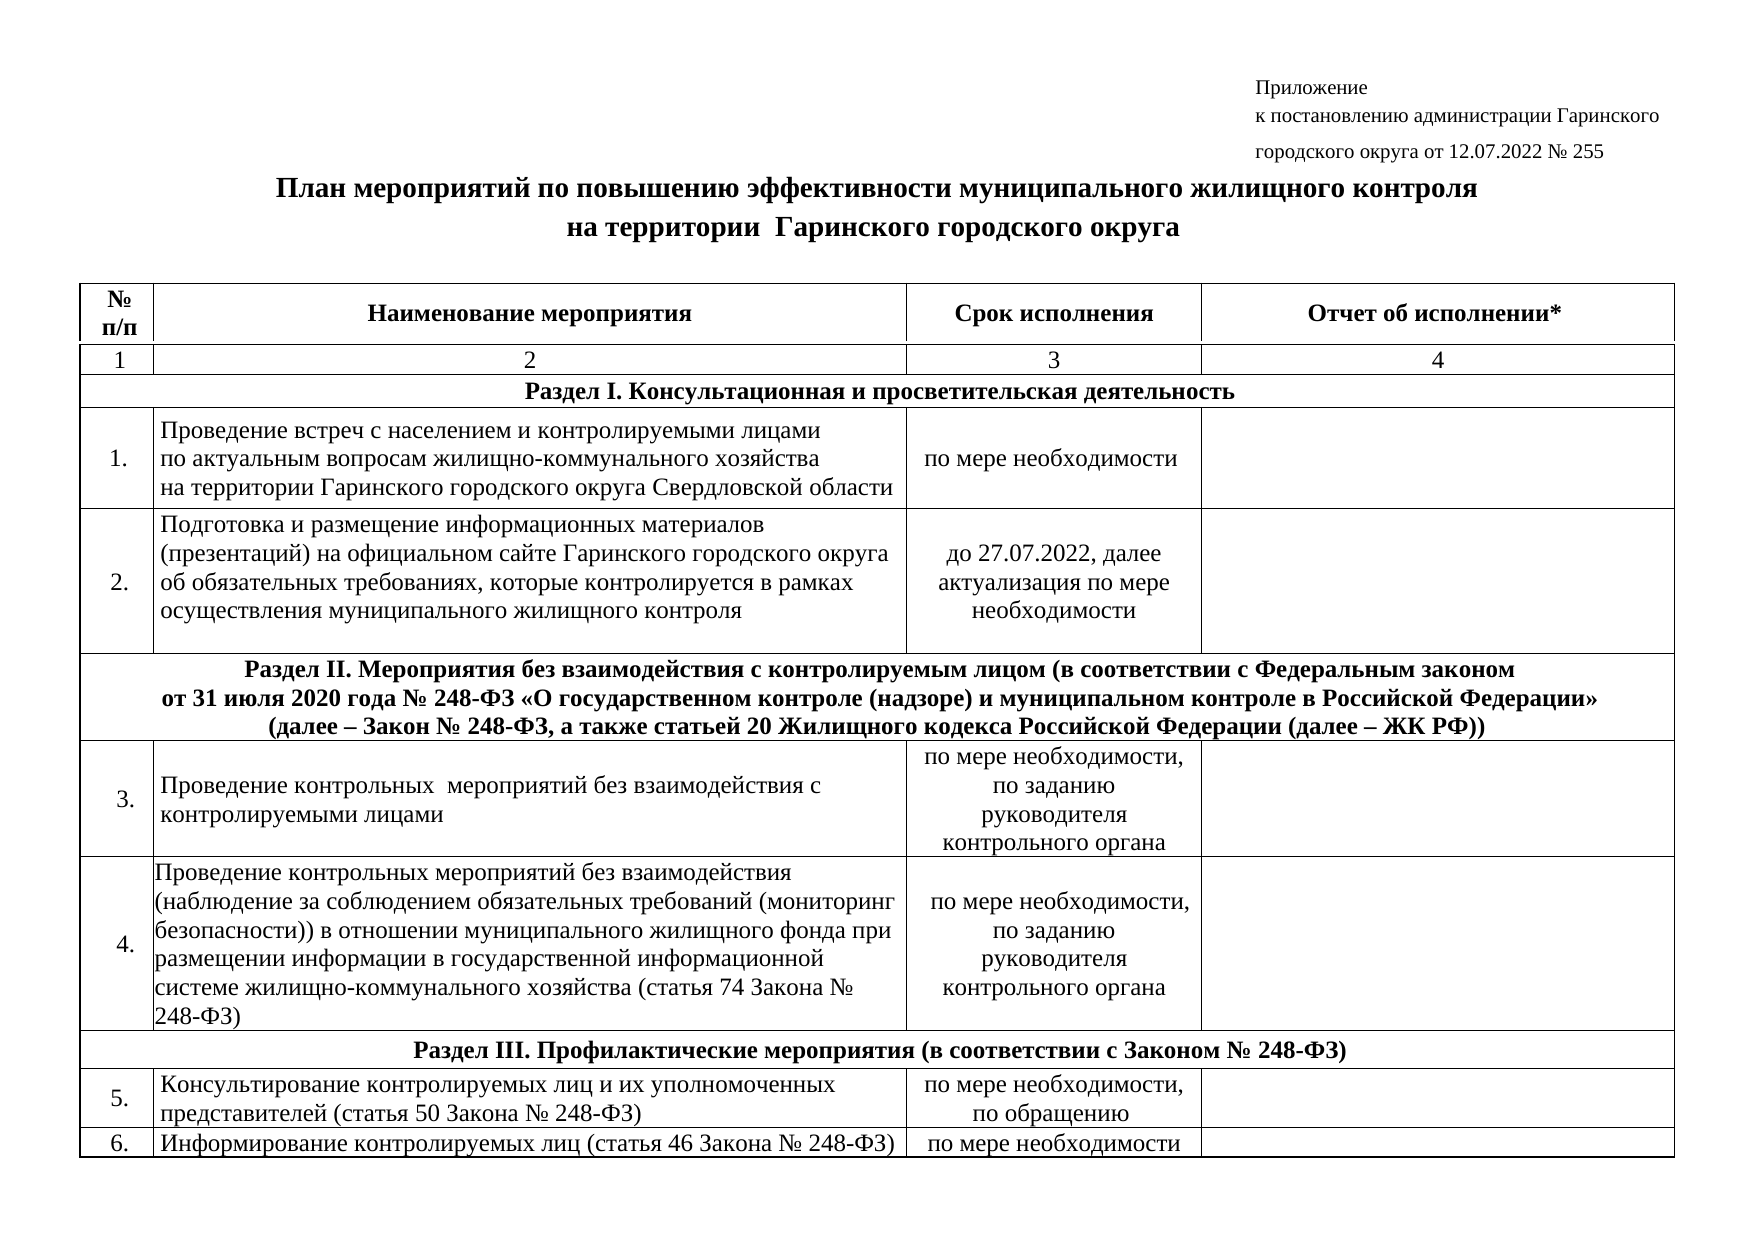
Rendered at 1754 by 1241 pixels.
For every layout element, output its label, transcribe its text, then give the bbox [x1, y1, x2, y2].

table_header Отчет об исполнении* [1202, 284, 1674, 341]
table_cell 2. [81, 509, 153, 653]
table_header Срок исполнения [907, 284, 1201, 341]
table_cell Информирование контролируемых лиц (статья 46 Закона № 248-ФЗ) [154, 1128, 906, 1156]
table_header № п/п [81, 284, 153, 341]
table_cell 6. [81, 1128, 153, 1156]
table_header 3 [907, 345, 1201, 374]
table_cell Проведение контрольных мероприятий без взаимодействия (наблюдение за соблюдением обязательных требований (мониторинг безопасности)) в отношении муниципального жилищного фонда при размещении информации в государственной информационной системе жилищно-коммунального хозяйства (статья 74 Закона № 248-ФЗ) [154, 857, 906, 1030]
table_cell 1. [81, 408, 153, 508]
table_cell Раздел I. Консультационная и просветительская деятельность [81, 375, 1674, 407]
table_cell по мере необходимости, по обращению [907, 1069, 1201, 1127]
text План мероприятий по повышению эффективности муниципального жилищного контроля [74, 170, 1680, 204]
table_cell 3. [81, 741, 153, 856]
table_cell по мере необходимости [907, 1128, 1201, 1156]
table_cell [1202, 857, 1674, 1030]
table_cell по мере необходимости, по заданию руководителя контрольного органа [907, 857, 1201, 1030]
table_cell Проведение встреч с населением и контролируемыми лицами по актуальным вопросам жилищно-коммунального хозяйства на территории Гаринского городского округа Свердловской области [154, 408, 906, 508]
table_cell Раздел III. Профилактические мероприятия (в соответствии с Законом № 248-ФЗ) [81, 1031, 1674, 1068]
table_cell [1202, 741, 1674, 856]
table_cell по мере необходимости, по заданию руководителя контрольного органа [907, 741, 1201, 856]
text на территории Гаринского городского округа [74, 209, 1680, 242]
table_cell Проведение контрольных мероприятий без взаимодействия с контролируемыми лицами [154, 741, 906, 856]
table_cell [1202, 1069, 1674, 1127]
table_cell до 27.07.2022, далее актуализация по мере необходимости [907, 509, 1201, 653]
table_header 4 [1202, 345, 1674, 374]
table_cell Консультирование контролируемых лиц и их уполномоченных представителей (статья 50 Закона № 248-ФЗ) [154, 1069, 906, 1127]
table_header Наименование мероприятия [154, 284, 906, 341]
table_cell Раздел II. Мероприятия без взаимодействия с контролируемым лицом (в соответствии с Федеральным законом от 31 июля 2020 года № 248-ФЗ «О государственном контроле (надзоре) и муниципальном контроле в Российской Федерации» (далее – Закон № 248-ФЗ, а также статьей 20 Жилищного кодекса Российской Федерации (далее – ЖК РФ)) [81, 654, 1674, 740]
table_cell 5. [81, 1069, 153, 1127]
table_header 2 [154, 345, 906, 374]
table_cell Подготовка и размещение информационных материалов (презентаций) на официальном сайте Гаринского городского округа об обязательных требованиях, которые контролируется в рамках осуществления муниципального жилищного контроля [154, 509, 906, 653]
table_cell 4. [81, 857, 153, 1030]
table_header 1 [81, 345, 153, 374]
table_cell [1202, 509, 1674, 653]
text Приложение [1255, 75, 1680, 99]
table_cell [1202, 408, 1674, 508]
table_cell [1202, 1128, 1674, 1156]
text к постановлению администрации Гаринского городского округа от 12.07.2022 № 255 [1255, 103, 1680, 165]
table_cell по мере необходимости [907, 408, 1201, 508]
